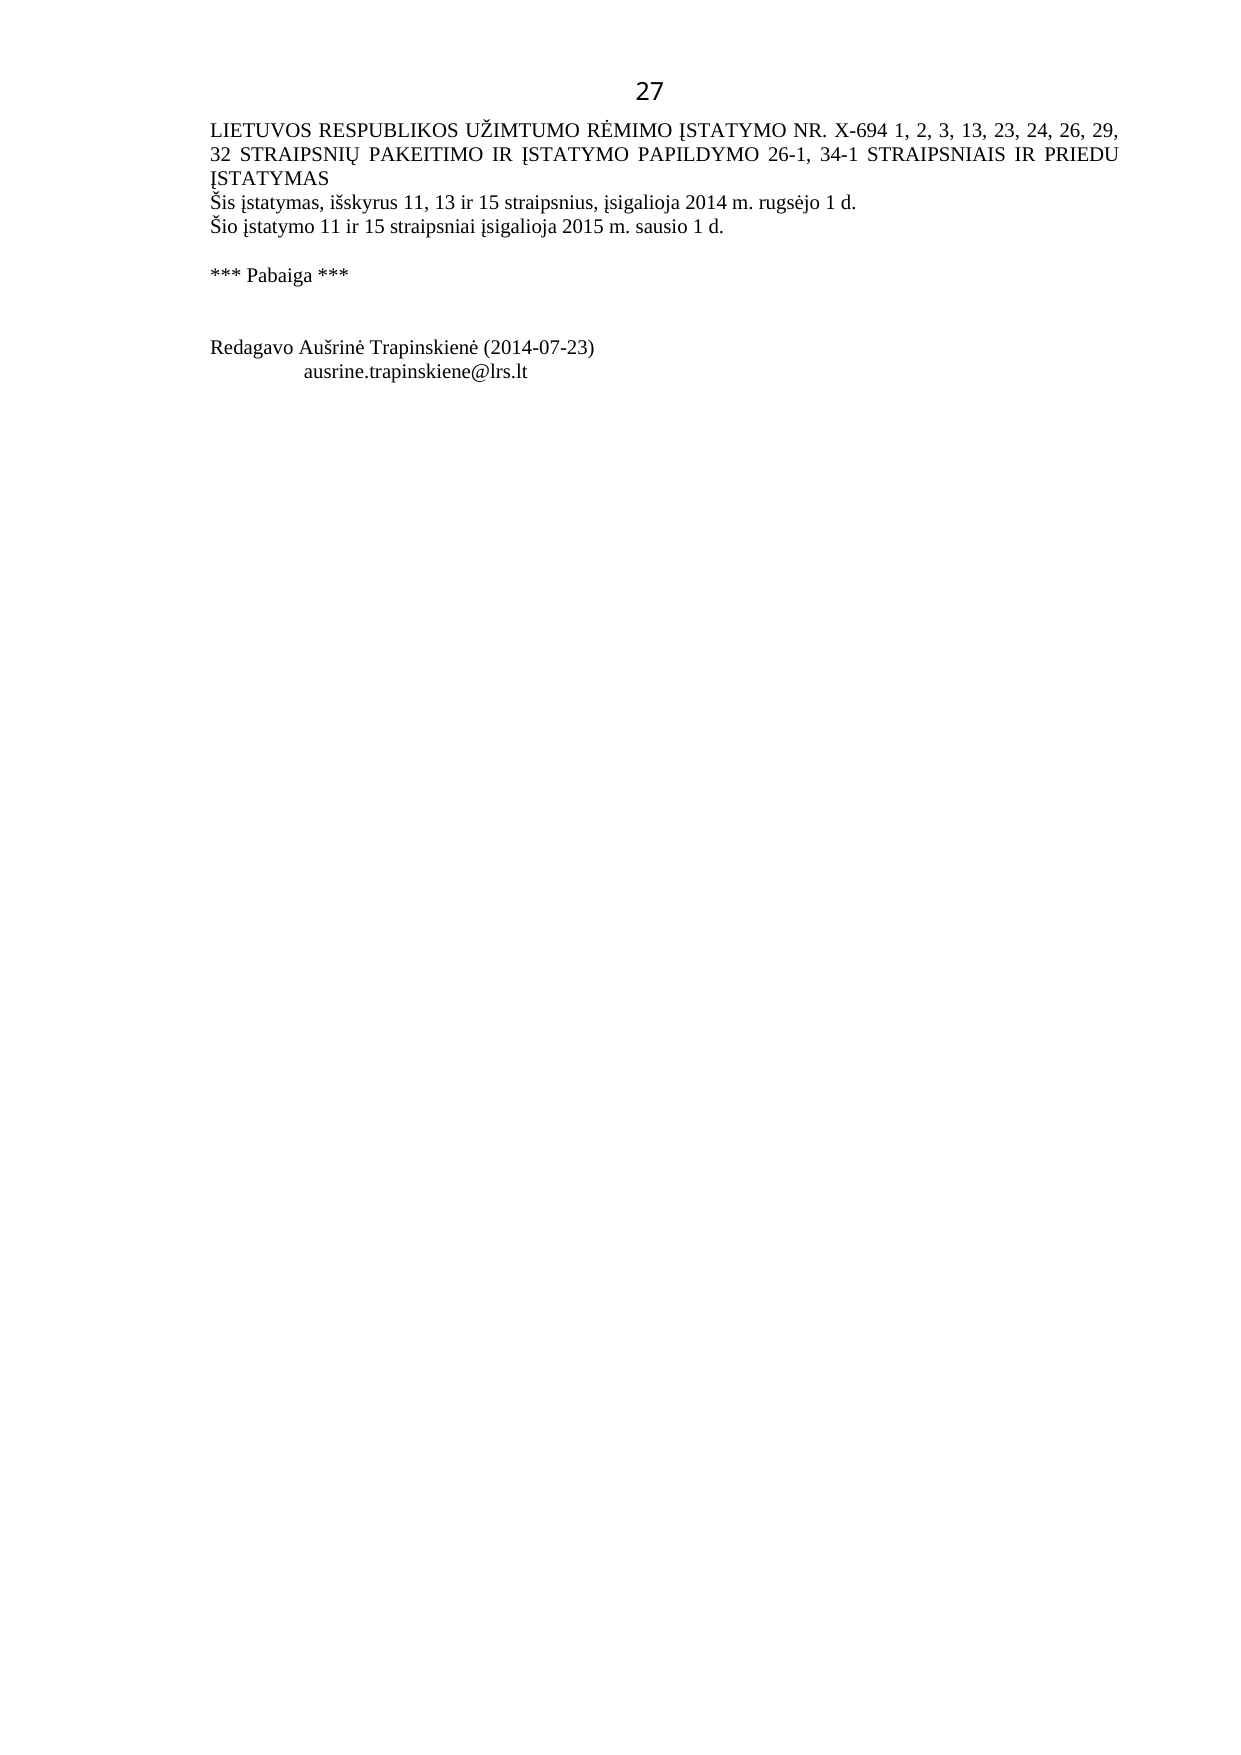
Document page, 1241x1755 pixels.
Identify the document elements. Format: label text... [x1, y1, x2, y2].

text LIETUVOS RESPUBLIKOS UŽIMTUMO RĖMIMO ĮSTATYMO NR. X-694 1, 2, 3, 13, 23, 24, 26, 29, 32 STRAIPSNIŲ PAKEITIMO IR ĮSTATYMO PAPILDYMO 26-1, 34-1 STRAIPSNIAIS IR PRIEDU ĮSTATYMAS [210, 118, 1120, 190]
text ausrine.trapinskiene@lrs.lt [210, 359, 1120, 383]
text Šis įstatymas, išskyrus 11, 13 ir 15 straipsnius, įsigalioja 2014 m. rugsėjo 1 d. [210, 190, 1120, 214]
text *** Pabaiga *** [210, 262, 1120, 287]
text Šio įstatymo 11 ir 15 straipsniai įsigalioja 2015 m. sausio 1 d. [210, 214, 1120, 238]
text Redagavo Aušrinė Trapinskienė (2014-07-23) [210, 335, 1120, 359]
